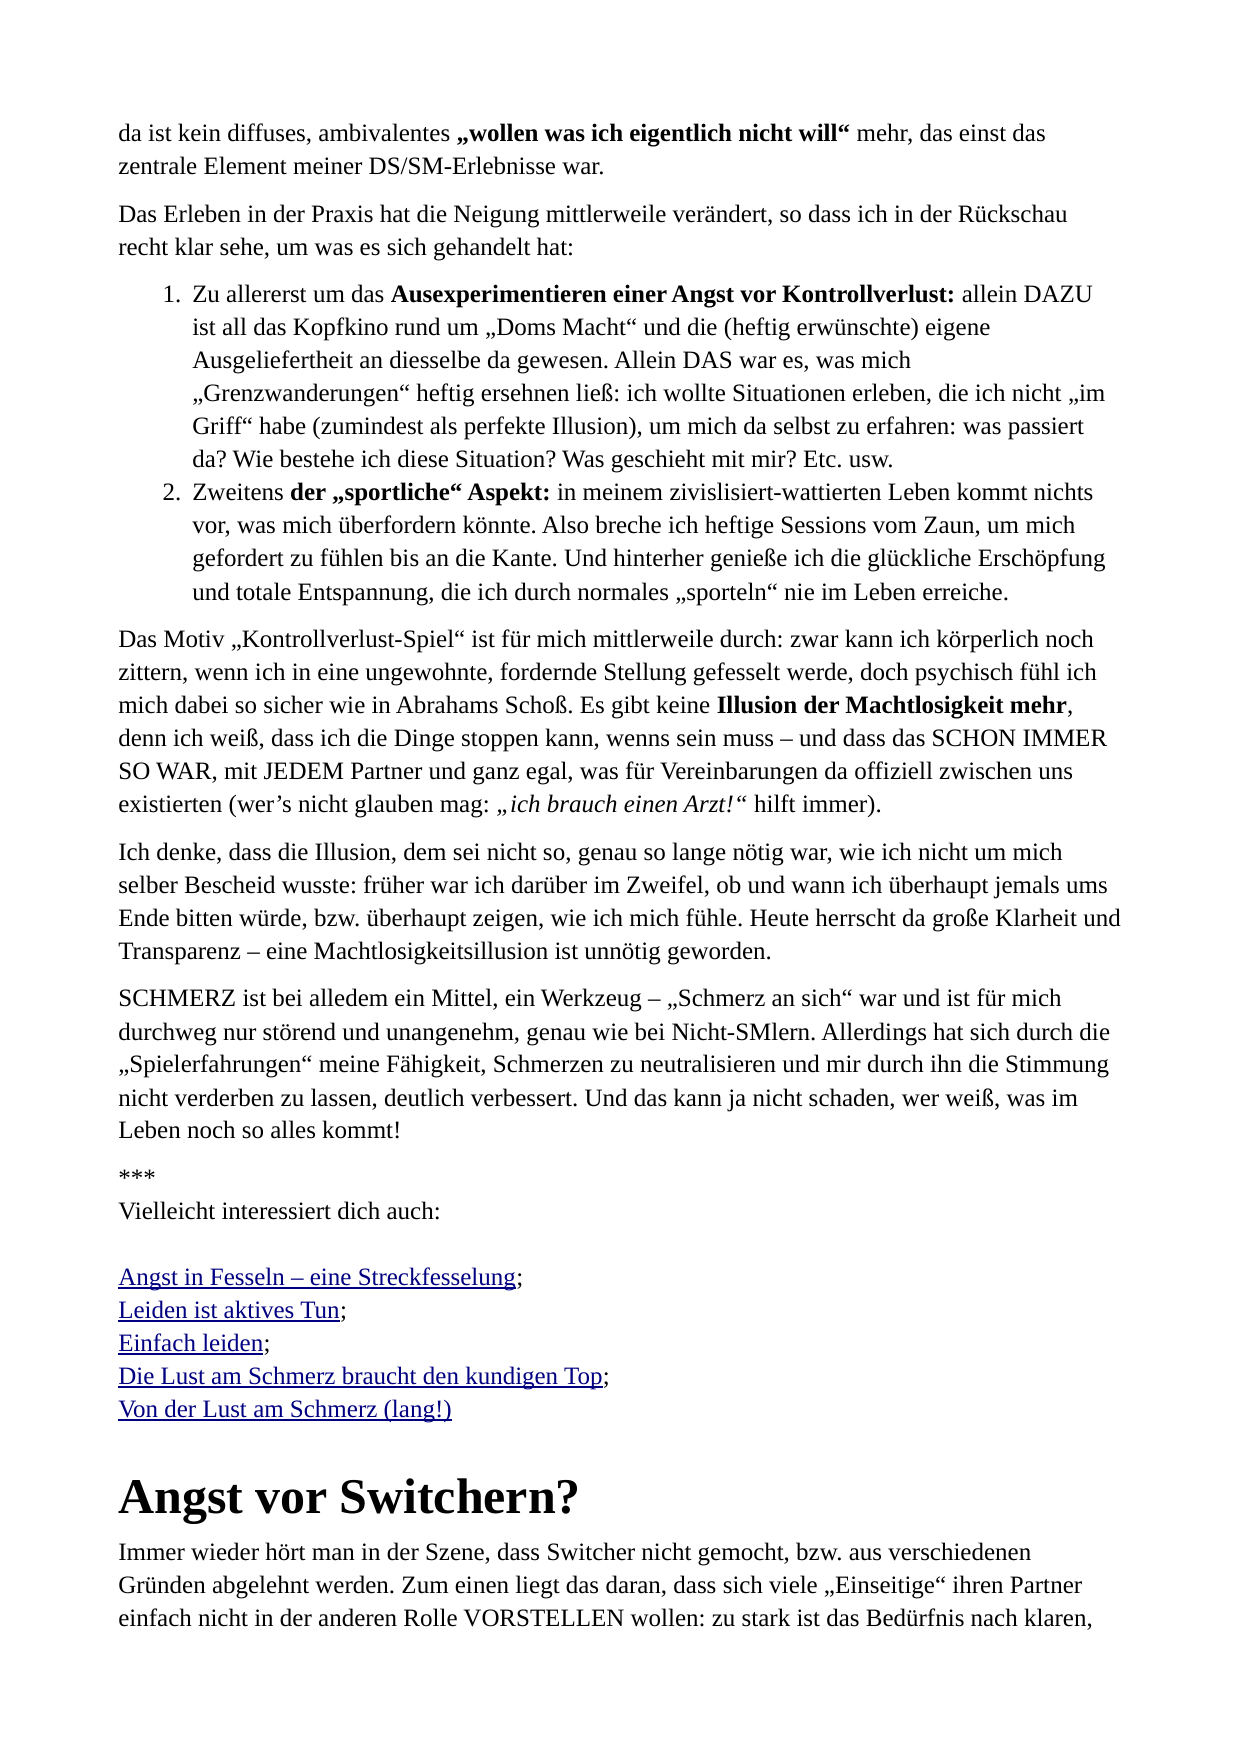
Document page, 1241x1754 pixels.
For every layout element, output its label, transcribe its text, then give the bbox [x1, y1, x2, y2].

text Das Motiv „Kontrollverlust-Spiel“ ist für mich mittlerweile durch: zwar kann ich körperlich noch zittern, wenn ich in eine ungewohnte, fordernde Stellung gefesselt werde, doch psychisch fühl ich mich dabei so sicher wie in Abrahams Schoß. Es gibt keine Illusion der Machtlosigkeit mehr, denn ich weiß, dass ich die Dinge stoppen kann, wenns sein muss – und dass das SCHON IMMER SO WAR, mit JEDEM Partner und ganz egal, was für Vereinbarungen da offiziell zwischen uns existierten (wer’s nicht glauben mag: „ich brauch einen Arzt!“ hilft immer). [118, 624, 1122, 818]
text Das Erleben in der Praxis hat die Neigung mittlerweile verändert, so dass ich in der Rückschau recht klar sehe, um was es sich gehandelt hat: [118, 199, 1122, 261]
text Ich denke, dass die Illusion, dem sei nicht so, genau so lange nötig war, wie ich nicht um mich selber Bescheid wusste: früher war ich darüber im Zweifel, ob und wann ich überhaupt jemals ums Ende bitten würde, bzw. überhaupt zeigen, wie ich mich fühle. Heute herrscht da große Klarheit und Transparenz – eine Machtlosigkeitsillusion ist unnötig geworden. [118, 837, 1122, 965]
text *** Vielleicht interessiert dich auch: Angst in Fesseln – eine Streckfesselung; Leiden ist aktives Tun; Einfach leiden; Die Lust am Schmerz braucht den kundigen Top; Von der Lust am Schmerz (lang!) [118, 1163, 1122, 1423]
list Zu allererst um das Ausexperimentieren einer Angst vor Kontrollverlust: allein DAZU ist all das Kopfkino rund um „Doms Macht“ und die (heftig erwünschte) eigene Ausgeliefertheit an diesselbe da gewesen. Allein DAS war es, was mich „Grenzwanderungen“ heftig ersehnen ließ: ich wollte Situationen erleben, die ich nicht „im Griff“ habe (zumindest als perfekte Illusion), um mich da selbst zu erfahren: was passiert da? Wie bestehe ich diese Situation? Was geschieht mit mir? Etc. usw. [162, 279, 1122, 473]
text Immer wieder hört man in der Szene, dass Switcher nicht gemocht, bzw. aus verschiedenen Gründen abgelehnt werden. Zum einen liegt das daran, dass sich viele „Einseitige“ ihren Partner einfach nicht in der anderen Rolle VORSTELLEN wollen: zu stark ist das Bedürfnis nach klaren, [118, 1537, 1122, 1632]
text da ist kein diffuses, ambivalentes „wollen was ich eigentlich nicht will“ mehr, das einst das zentrale Element meiner DS/SM-Erlebnisse war. [118, 118, 1122, 180]
subtitle Angst vor Switchern? [118, 1467, 1122, 1524]
list Zweitens der „sportliche“ Aspekt: in meinem zivislisiert-wattierten Leben kommt nichts vor, was mich überfordern könnte. Also breche ich heftige Sessions vom Zaun, um mich gefordert zu fühlen bis an die Kante. Und hinterher genieße ich die glückliche Erschöpfung und totale Entspannung, die ich durch normales „sporteln“ nie im Leben erreiche. [162, 477, 1122, 605]
text SCHMERZ ist bei alledem ein Mittel, ein Werkzeug – „Schmerz an sich“ war und ist für mich durchweg nur störend und unangenehm, genau wie bei Nicht-SMlern. Allerdings hat sich durch die „Spielerfahrungen“ meine Fähigkeit, Schmerzen zu neutralisieren und mir durch ihn die Stimmung nicht verderben zu lassen, deutlich verbessert. Und das kann ja nicht schaden, wer weiß, was im Leben noch so alles kommt! [118, 983, 1122, 1144]
